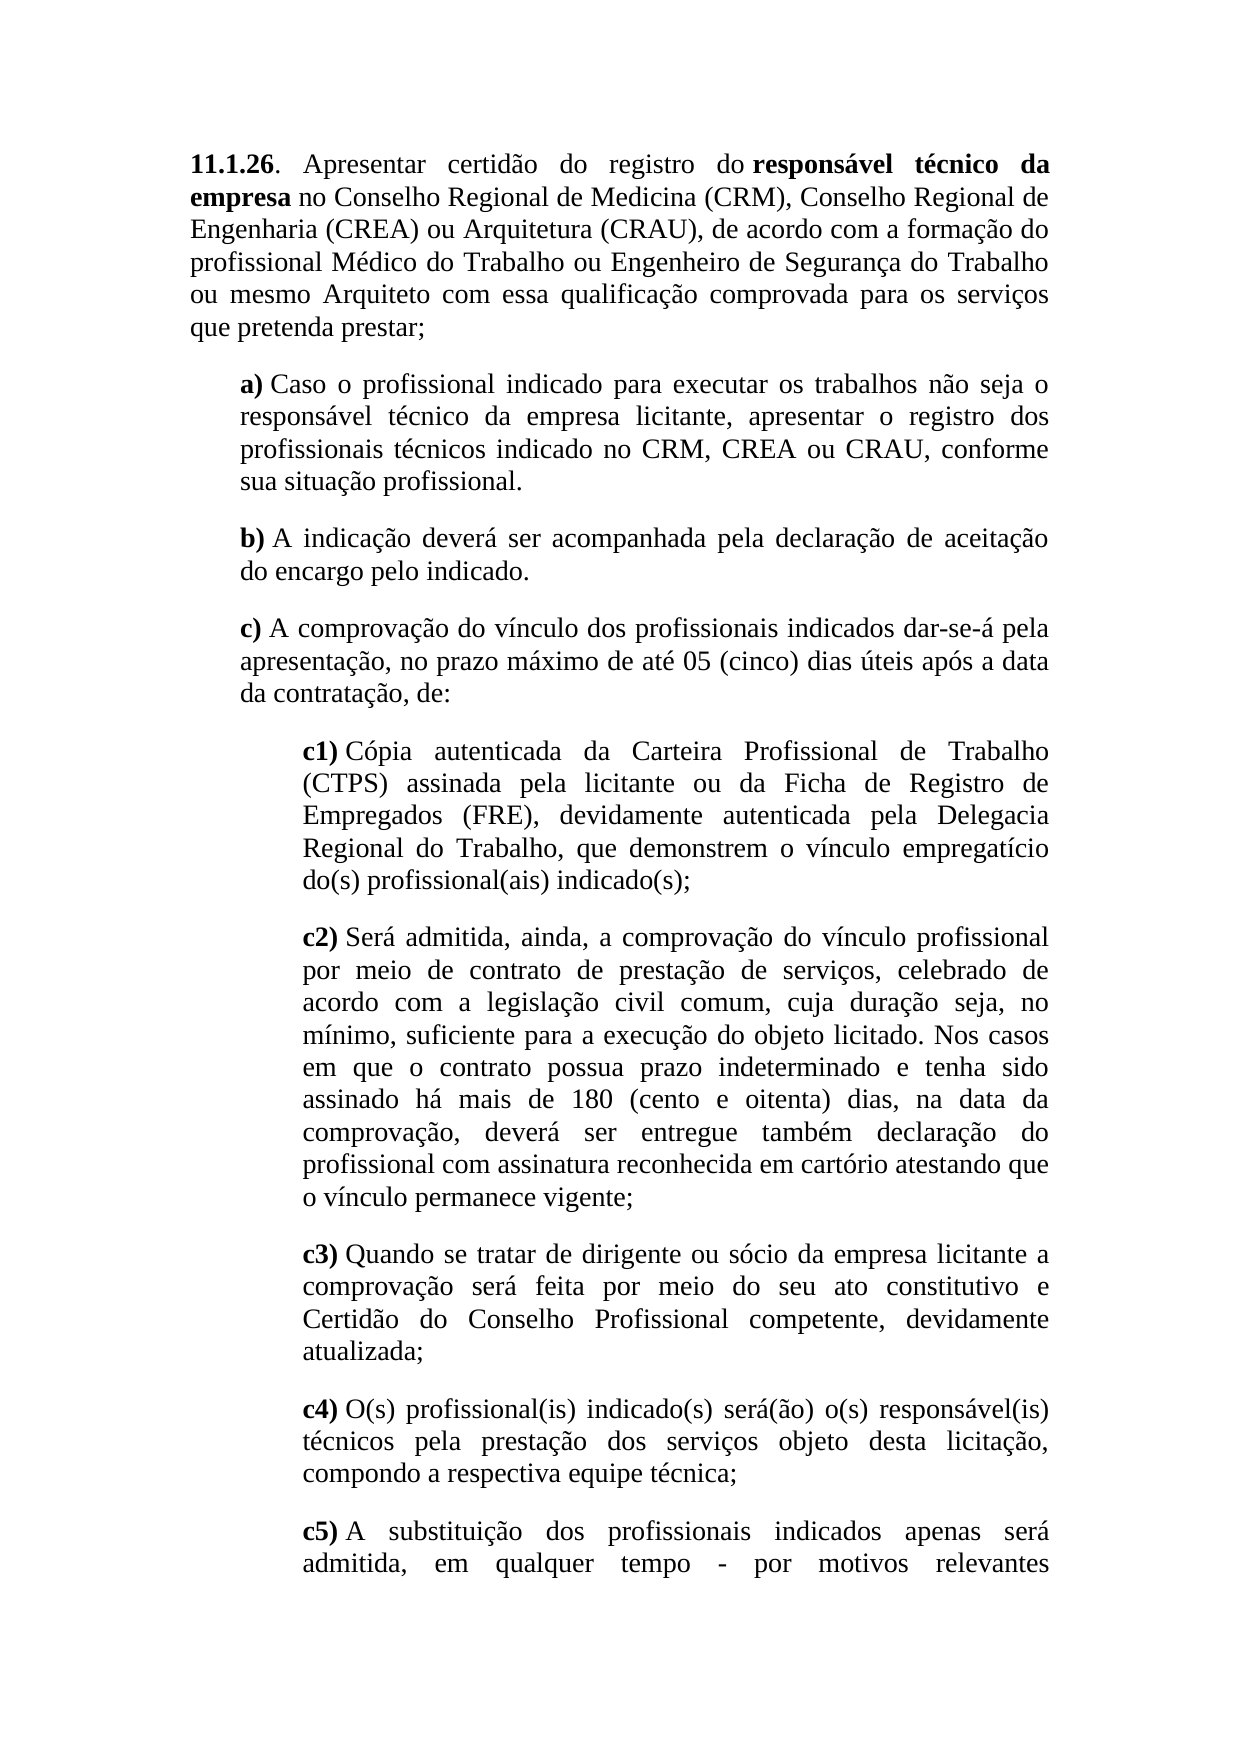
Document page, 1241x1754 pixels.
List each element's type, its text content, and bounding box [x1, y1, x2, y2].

text 11.1.26. Apresentar certidão do registro do responsável técnico da empresa no Conselho Regional de Medicina (CRM), Conselho Regional de Engenharia (CREA) ou Arquitetura (CRAU), de acordo com a formação do profissional Médico do Trabalho ou Engenheiro de Segurança do Trabalho ou mesmo Arquiteto com essa qualificação comprovada para os serviços que pretenda prestar; [190, 148, 1051, 342]
text c3) Quando se tratar de dirigente ou sócio da empresa licitante a comprovação será feita por meio do seu ato constitutivo e Certidão do Conselho Profissional competente, devidamente atualizada; [302, 1237, 1051, 1367]
text c4) O(s) profissional(is) indicado(s) será(ão) o(s) responsável(is) técnicos pela prestação dos serviços objeto desta licitação, compondo a respectiva equipe técnica; [302, 1392, 1051, 1489]
text c1) Cópia autenticada da Carteira Profissional de Trabalho (CTPS) assinada pela licitante ou da Ficha de Registro de Empregados (FRE), devidamente autenticada pela Delegacia Regional do Trabalho, que demonstrem o vínculo empregatício do(s) profissional(ais) indicado(s); [302, 733, 1051, 896]
text c2) Será admitida, ainda, a comprovação do vínculo profissional por meio de contrato de prestação de serviços, celebrado de acordo com a legislação civil comum, cuja duração seja, no mínimo, suficiente para a execução do objeto licitado. Nos casos em que o contrato possua prazo indeterminado e tenha sido assinado há mais de 180 (cento e oitenta) dias, na data da comprovação, deverá ser entregue também declaração do profissional com assinatura reconhecida em cartório atestando que o vínculo permanece vigente; [302, 921, 1051, 1212]
text c) A comprovação do vínculo dos profissionais indicados dar-se-á pela apresentação, no prazo máximo de até 05 (cinco) dias úteis após a data da contratação, de: [240, 611, 1051, 708]
text a) Caso o profissional indicado para executar os trabalhos não seja o responsável técnico da empresa licitante, apresentar o registro dos profissionais técnicos indicado no CRM, CREA ou CRAU, conforme sua situação profissional. [240, 367, 1051, 497]
text b) A indicação deverá ser acompanhada pela declaração de aceitação do encargo pelo indicado. [240, 522, 1051, 586]
text c5) A substituição dos profissionais indicados apenas será admitida, em qualquer tempo - por motivos relevantes [302, 1514, 1051, 1579]
